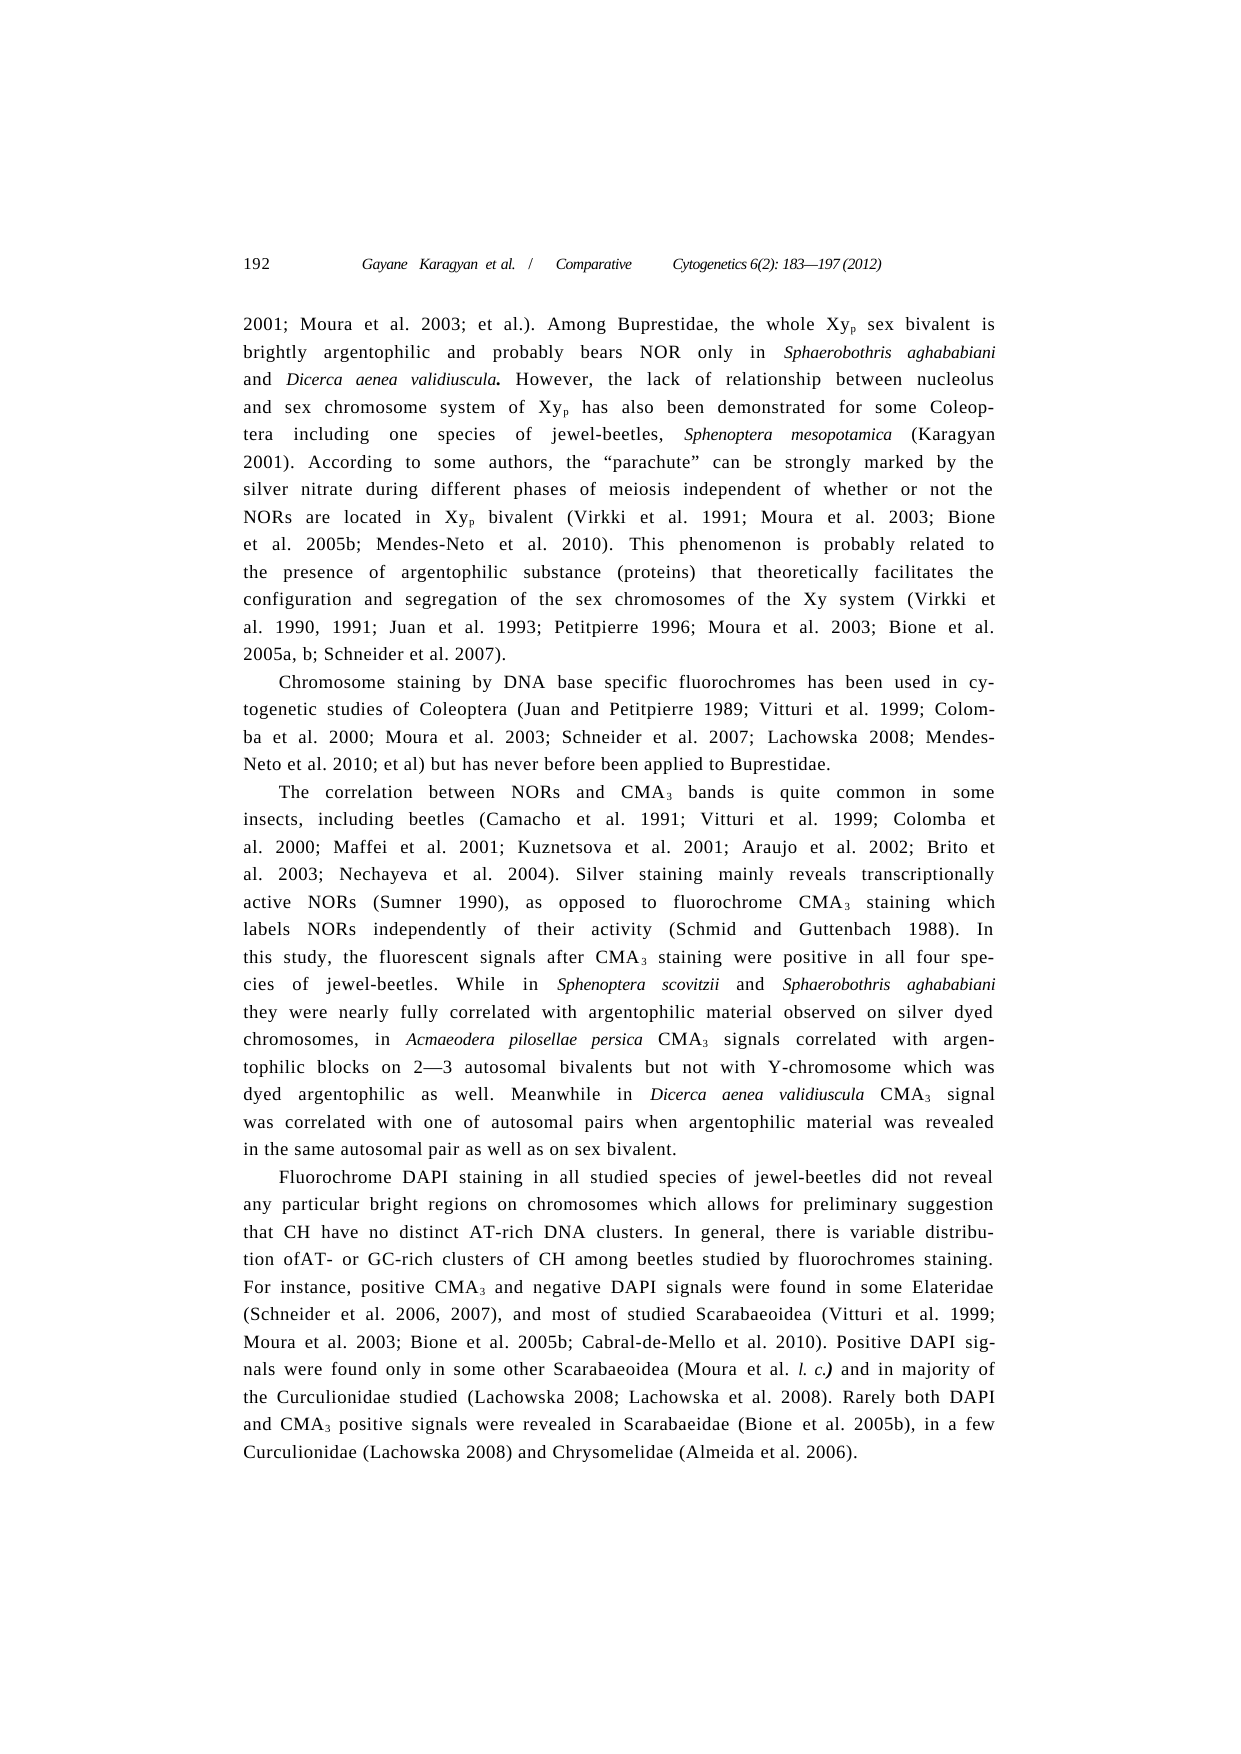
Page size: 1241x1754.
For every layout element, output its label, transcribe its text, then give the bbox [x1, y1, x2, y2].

text Fluorochrome DAPI staining in all studied species of jewel-beetles did not reveal any particular bright regions on chromosomes which allows for preliminary suggestion that CH have no distinct AT-rich DNA clusters. In general, there is variable distribu- tion ofAT- or GC-rich clusters of CH among beetles studied by fluorochromes staining. For instance, positive CMA3 and negative DAPI signals were found in some Elateridae (Schneider et al. 2006, 2007), and most of studied Scarabaeoidea (Vitturi et al. 1999; Moura et al. 2003; Bione et al. 2005b; Cabral-de-Mello et al. 2010). Positive DAPI sig- nals were found only in some other Scarabaeoidea (Moura et al. l. c.) and in majority of the Curculionidae studied (Lachowska 2008; Lachowska et al. 2008). Rarely both DAPI and CMA3 positive signals were revealed in Scarabaeidae (Bione et al. 2005b), in a few Curculionidae (Lachowska 2008) and Chrysomelidae (Almeida et al. 2006). [243, 1161, 996, 1464]
text The correlation between NORs and CMA3 bands is quite common in some insects, including beetles (Camacho et al. 1991; Vitturi et al. 1999; Colomba et al. 2000; Maffei et al. 2001; Kuznetsova et al. 2001; Araujo et al. 2002; Brito et al. 2003; Nechayeva et al. 2004). Silver staining mainly reveals transcriptionally active NORs (Sumner 1990), as opposed to fluorochrome CMA3 staining which labels NORs independently of their activity (Schmid and Guttenbach 1988). In this study, the fluorescent signals after CMA3 staining were positive in all four spe- cies of jewel-beetles. While in Sphenoptera scovitzii and Sphaerobothris aghababiani they were nearly fully correlated with argentophilic material observed on silver dyed chromosomes, in Acmaeodera pilosellae persica CMA3 signals correlated with argen- tophilic blocks on 2—3 autosomal bivalents but not with Y-chromosome which was dyed argentophilic as well. Meanwhile in Dicerca aenea validiuscula CMA3 signal was correlated with one of autosomal pairs when argentophilic material was revealed in the same autosomal pair as well as on sex bivalent. [243, 776, 996, 1161]
text 2001; Moura et al. 2003; et al.). Among Buprestidae, the whole Xyp sex bivalent is brightly argentophilic and probably bears NOR only in Sphaerobothris aghababiani and Dicerca aenea validiuscula. However, the lack of relationship between nucleolus and sex chromosome system of Xyp has also been demonstrated for some Coleop- tera including one species of jewel-beetles, Sphenoptera mesopotamica (Karagyan 2001). According to some authors, the “parachute” can be strongly marked by the silver nitrate during different phases of meiosis independent of whether or not the NORs are located in Xyp bivalent (Virkki et al. 1991; Moura et al. 2003; Bione et al. 2005b; Mendes-Neto et al. 2010). This phenomenon is probably related to the presence of argentophilic substance (proteins) that theoretically facilitates the configuration and segregation of the sex chromosomes of the Xy system (Virkki et al. 1990, 1991; Juan et al. 1993; Petitpierre 1996; Moura et al. 2003; Bione et al. 2005a, b; Schneider et al. 2007). [243, 309, 996, 666]
text 192 Gayane Karagyan et al. / Comparative Cytogenetics 6(2): 183—197 (2012) [243, 256, 882, 273]
text Chromosome staining by DNA base specific fluorochromes has been used in cy- togenetic studies of Coleoptera (Juan and Petitpierre 1989; Vitturi et al. 1999; Colom- ba et al. 2000; Moura et al. 2003; Schneider et al. 2007; Lachowska 2008; Mendes- Neto et al. 2010; et al) but has never before been applied to Buprestidae. [243, 666, 996, 776]
